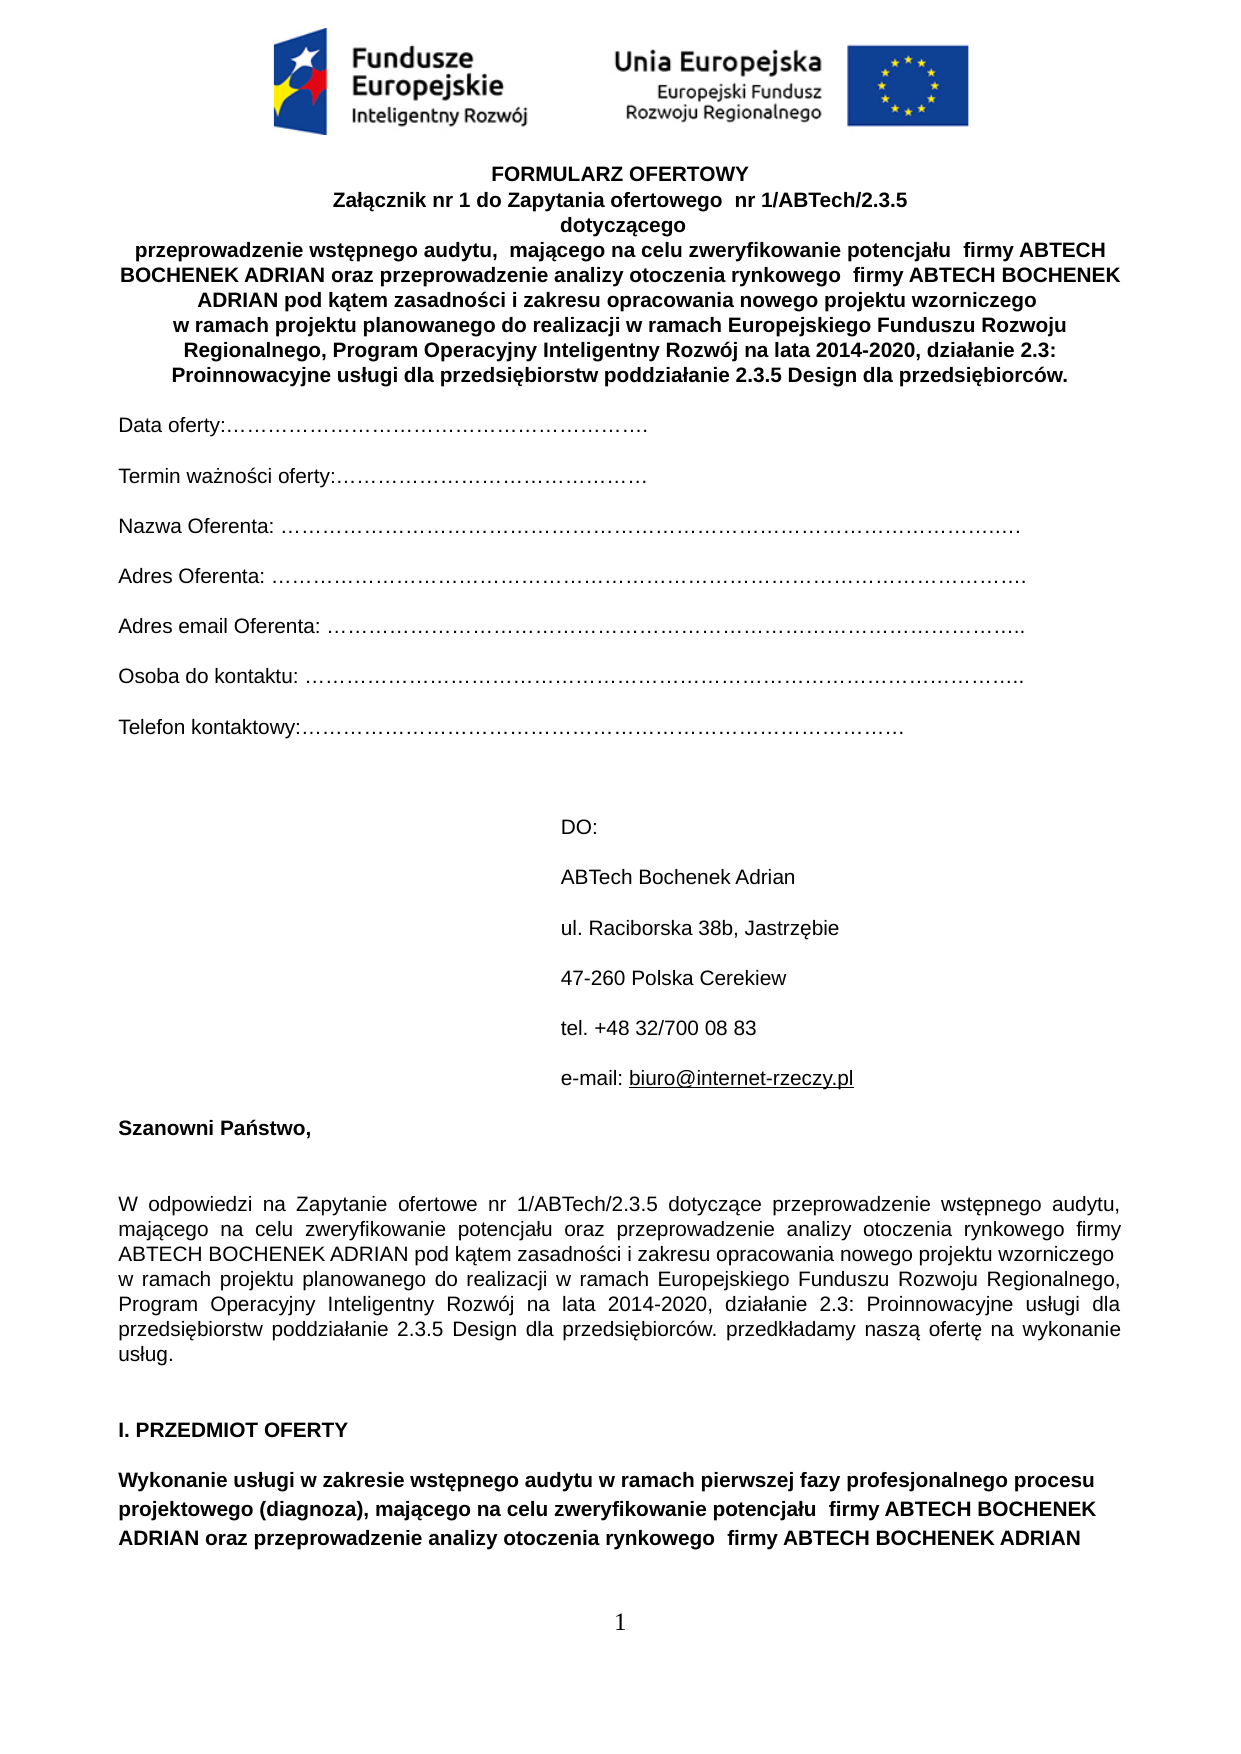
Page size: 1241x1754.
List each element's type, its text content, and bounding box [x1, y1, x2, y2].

text FORMULARZ OFERTOWY [118, 162, 1122, 186]
text Telefon kontaktowy:…………………………………………………………………………… [118, 714, 1122, 738]
text w ramach projektu planowanego do realizacji w ramach Europejskiego Funduszu Rozwoju Regionalnego, Program Operacyjny Inteligentny Rozwój na lata 2014-2020, działanie 2.3: Proinnowacyjne usługi dla przedsiębiorstw poddziałanie 2.3.5 Design dla przedsiębiorców. przedkładamy naszą ofertę na wykonanie usług. [118, 1267, 1122, 1366]
text ul. Raciborska 38b, Jastrzębie [487, 915, 1122, 939]
text Szanowni Państwo, [118, 1116, 1122, 1140]
text przeprowadzenie wstępnego audytu, mającego na celu zweryfikowanie potencjału firmy ABTECH BOCHENEK ADRIAN oraz przeprowadzenie analizy otoczenia rynkowego firmy ABTECH BOCHENEK ADRIAN pod kątem zasadności i zakresu opracowania nowego projektu wzorniczego [118, 238, 1122, 312]
text tel. +48 32/700 08 83 [487, 1016, 1122, 1040]
text 47-260 Polska Cerekiew [487, 966, 1122, 989]
text Adres Oferenta: ………………………………………………………………………………………………. [118, 564, 1122, 588]
text Wykonanie usługi w zakresie wstępnego audytu w ramach pierwszej fazy profesjonalnego procesu projektowego (diagnoza), mającego na celu zweryfikowanie potencjału firmy ABTECH BOCHENEK ADRIAN oraz przeprowadzenie analizy otoczenia rynkowego firmy ABTECH BOCHENEK ADRIAN [118, 1468, 1122, 1549]
text w ramach projektu planowanego do realizacji w ramach Europejskiego Funduszu Rozwoju Regionalnego, Program Operacyjny Inteligentny Rozwój na lata 2014-2020, działanie 2.3: Proinnowacyjne usługi dla przedsiębiorstw poddziałanie 2.3.5 Design dla przedsiębiorców. [118, 313, 1122, 387]
text Osoba do kontaktu: ………………………………………………………………………………………….. [118, 664, 1122, 688]
text Termin ważności oferty:……………………………………… [118, 463, 1122, 487]
text e-mail: biuro@internet-rzeczy.pl [487, 1066, 1122, 1090]
picture [273, 28, 969, 135]
text I. PRZEDMIOT OFERTY [118, 1417, 1122, 1441]
text Adres email Oferenta: ……………………………………………………………………………………….. [118, 614, 1122, 638]
text ABTech Bochenek Adrian [487, 865, 1122, 889]
text Nazwa Oferenta: ………………………………………………………………………………………….…. [118, 514, 1122, 538]
text W odpowiedzi na Zapytanie ofertowe nr 1/ABTech/2.3.5 dotyczące przeprowadzenie wstępnego audytu, mającego na celu zweryfikowanie potencjału oraz przeprowadzenie analizy otoczenia rynkowego firmy ABTECH BOCHENEK ADRIAN pod kątem zasadności i zakresu opracowania nowego projektu wzorniczego [118, 1192, 1122, 1266]
text Załącznik nr 1 do Zapytania ofertowego nr 1/ABTech/2.3.5 [118, 187, 1122, 211]
text dotyczącego [118, 212, 1122, 236]
text DO: [487, 815, 1122, 839]
text Data oferty:……………………………………………………. [118, 413, 1122, 437]
